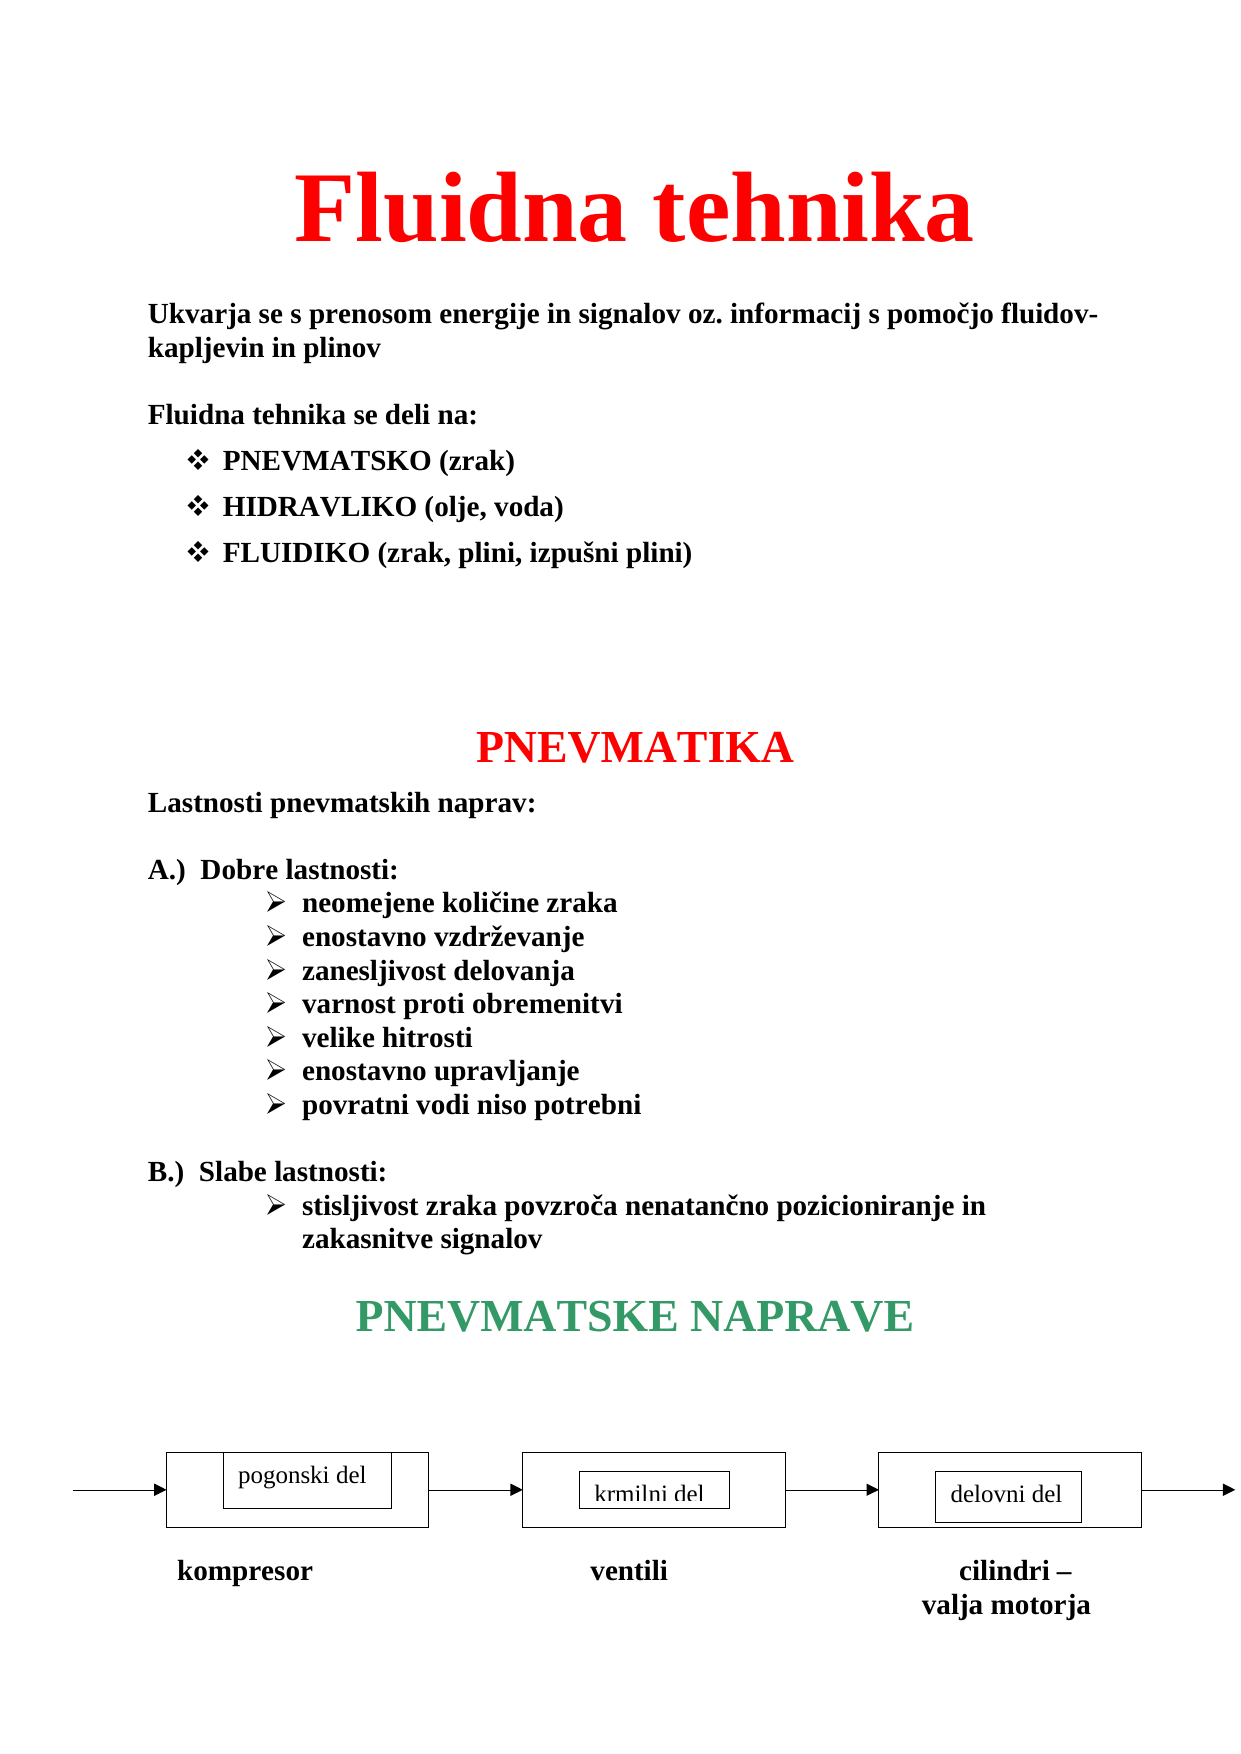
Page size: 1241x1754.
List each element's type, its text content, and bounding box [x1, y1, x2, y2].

list neomejene količine zraka [264, 885, 1122, 919]
text Fluidna tehnika se deli na: [148, 397, 1122, 430]
list stisljivost zraka povzroča nenatančno pozicioniranje in zakasnitve signalov [264, 1188, 1122, 1255]
text valja motorja [148, 1587, 1122, 1620]
list PNEVMATSKO (zrak) [185, 443, 1122, 477]
text B.) Slabe lastnosti: [148, 1154, 1122, 1188]
text pogonski del [238, 1460, 376, 1489]
text PNEVMATIKA [148, 719, 1122, 772]
text krmilni del [594, 1479, 714, 1501]
list zanesljivost delovanja [264, 953, 1122, 986]
list enostavno upravljanje [264, 1053, 1122, 1087]
text A.) Dobre lastnosti: [148, 852, 1122, 885]
list povratni vodi niso potrebni [264, 1087, 1122, 1121]
list velike hitrosti [264, 1020, 1122, 1053]
list FLUIDIKO (zrak, plini, izpušni plini) [185, 535, 1122, 569]
text delovni del [950, 1479, 1066, 1507]
text Fluidna tehnika [148, 148, 1122, 263]
text kompresor ventili cilindri – [148, 1553, 1122, 1587]
list HIDRAVLIKO (olje, voda) [185, 489, 1122, 523]
list enostavno vzdrževanje [264, 919, 1122, 953]
list varnost proti obremenitvi [264, 986, 1122, 1020]
text Ukvarja se s prenosom energije in signalov oz. informacij s pomočjo fluidov- kapljevin in plinov [148, 296, 1122, 363]
text Lastnosti pnevmatskih naprav: [148, 785, 1122, 818]
text PNEVMATSKE NAPRAVE [148, 1289, 1122, 1341]
